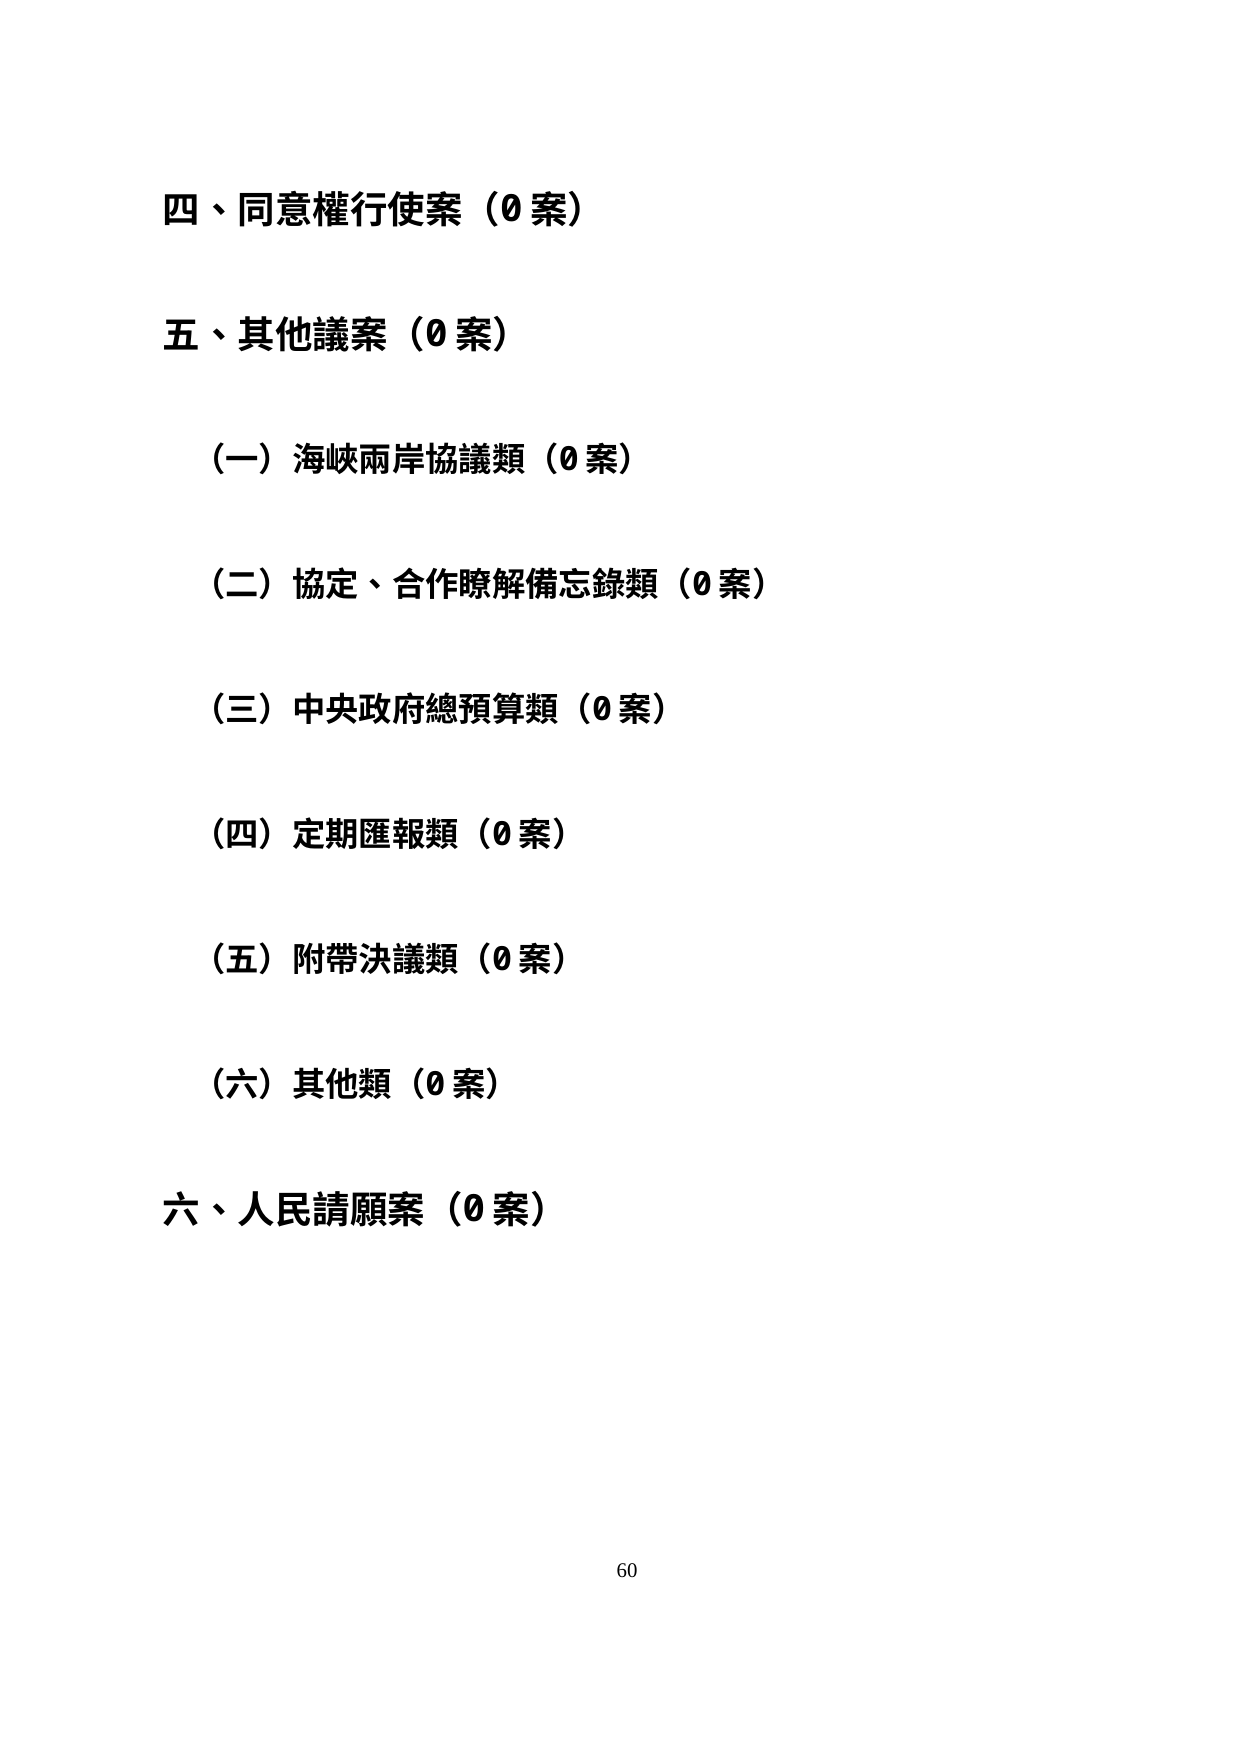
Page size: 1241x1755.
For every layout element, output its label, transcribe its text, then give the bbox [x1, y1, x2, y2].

subtitle 四、同意權行使案（0案） [125, 166, 1129, 228]
subtitle （一）海峽兩岸協議類（0案） [125, 416, 1129, 478]
subtitle （二）協定、合作瞭解備忘錄類（0案） [125, 541, 1129, 603]
subtitle 五、其他議案（0案） [125, 291, 1129, 353]
subtitle 六、人民請願案（0案） [125, 1166, 1129, 1228]
subtitle （三）中央政府總預算類（0案） [125, 666, 1129, 728]
subtitle （六）其他類（0案） [125, 1041, 1129, 1103]
subtitle （五）附帶決議類（0案） [125, 916, 1129, 978]
subtitle （四）定期匯報類（0案） [125, 791, 1129, 853]
